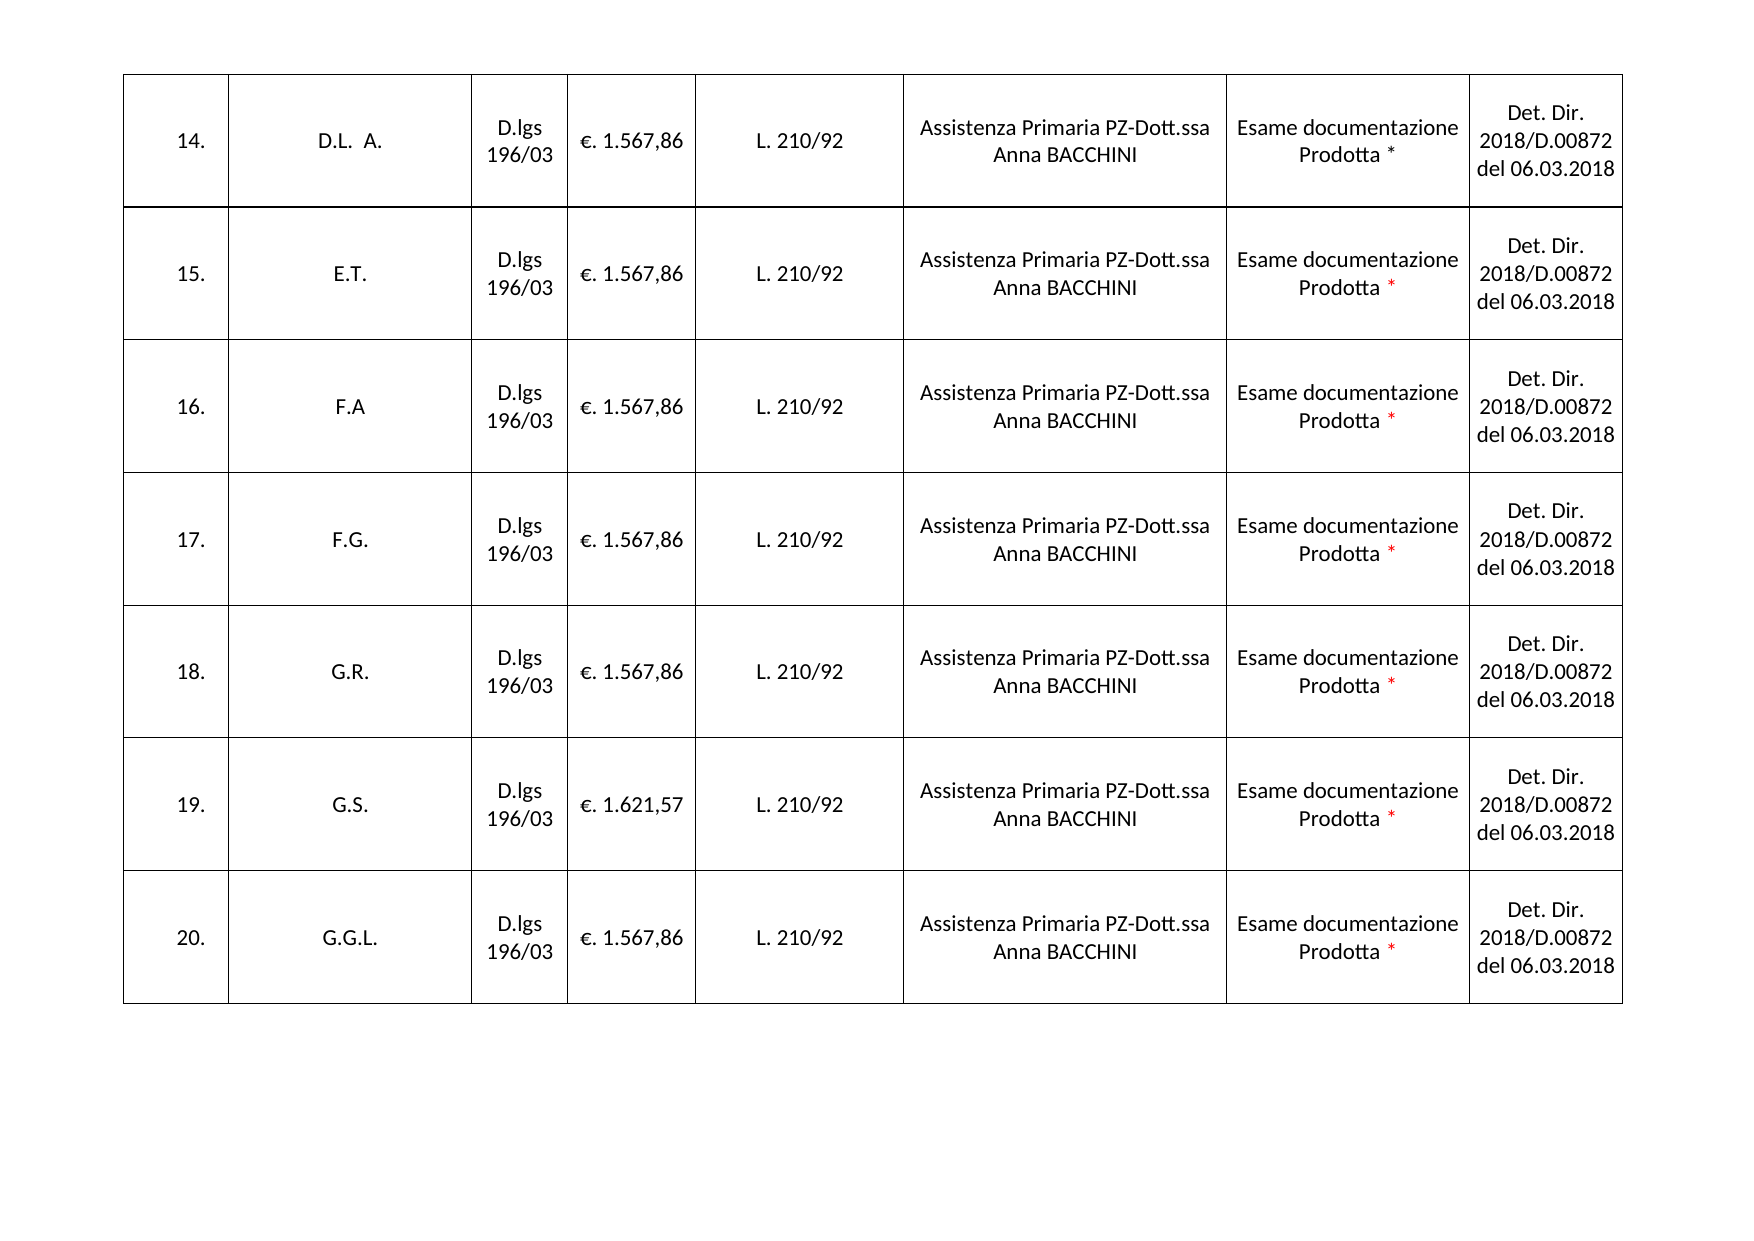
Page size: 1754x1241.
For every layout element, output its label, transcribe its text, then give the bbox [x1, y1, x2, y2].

table_cell D.L. A. [229, 75, 471, 206]
table_cell L. 210/92 [696, 871, 903, 1003]
table_cell Esame documentazione Prodotta * [1227, 606, 1469, 737]
table_cell D.lgs 196/03 [472, 606, 567, 737]
table_cell Esame documentazione Prodotta * [1227, 473, 1469, 604]
table_cell [124, 340, 228, 472]
table_cell Det. Dir. 2018/D.00872 del 06.03.2018 [1470, 75, 1622, 206]
table_cell Assistenza Primaria PZ-Dott.ssa Anna BACCHINI [904, 75, 1226, 206]
table_cell Assistenza Primaria PZ-Dott.ssa Anna BACCHINI [904, 738, 1226, 870]
table_cell Det. Dir. 2018/D.00872 del 06.03.2018 [1470, 473, 1622, 604]
table_cell Esame documentazione Prodotta * [1227, 340, 1469, 472]
table_cell D.lgs 196/03 [472, 738, 567, 870]
table_cell G.R. [229, 606, 471, 737]
table_cell €. 1.621,57 [568, 738, 695, 870]
table_cell G.S. [229, 738, 471, 870]
table_cell Assistenza Primaria PZ-Dott.ssa Anna BACCHINI [904, 606, 1226, 737]
table_cell €. 1.567,86 [568, 340, 695, 472]
table_cell Esame documentazione Prodotta * [1227, 738, 1469, 870]
table_cell E.T. [229, 208, 471, 339]
table_cell D.lgs 196/03 [472, 208, 567, 339]
table_cell L. 210/92 [696, 340, 903, 472]
table_cell L. 210/92 [696, 473, 903, 604]
table_cell €. 1.567,86 [568, 871, 695, 1003]
table_cell €. 1.567,86 [568, 473, 695, 604]
table_cell [124, 473, 228, 604]
table_cell Det. Dir. 2018/D.00872 del 06.03.2018 [1470, 871, 1622, 1003]
table_cell €. 1.567,86 [568, 208, 695, 339]
table_cell [124, 606, 228, 737]
table_cell Det. Dir. 2018/D.00872 del 06.03.2018 [1470, 208, 1622, 339]
table_cell L. 210/92 [696, 738, 903, 870]
table_cell Det. Dir. 2018/D.00872 del 06.03.2018 [1470, 738, 1622, 870]
table_cell [124, 871, 228, 1003]
table_cell L. 210/92 [696, 208, 903, 339]
table_cell D.lgs 196/03 [472, 473, 567, 604]
table_cell Assistenza Primaria PZ-Dott.ssa Anna BACCHINI [904, 871, 1226, 1003]
table_cell Det. Dir. 2018/D.00872 del 06.03.2018 [1470, 606, 1622, 737]
table_cell G.G.L. [229, 871, 471, 1003]
table_cell D.lgs 196/03 [472, 340, 567, 472]
table_cell D.lgs 196/03 [472, 75, 567, 206]
table_cell Esame documentazione Prodotta * [1227, 871, 1469, 1003]
table_cell F.G. [229, 473, 471, 604]
table_cell Esame documentazione Prodotta * [1227, 75, 1469, 206]
table_cell L. 210/92 [696, 606, 903, 737]
table_cell [124, 208, 228, 339]
table_cell Det. Dir. 2018/D.00872 del 06.03.2018 [1470, 340, 1622, 472]
table_cell [124, 75, 228, 206]
table_cell Assistenza Primaria PZ-Dott.ssa Anna BACCHINI [904, 208, 1226, 339]
table_cell Esame documentazione Prodotta * [1227, 208, 1469, 339]
table_cell €. 1.567,86 [568, 75, 695, 206]
table_cell Assistenza Primaria PZ-Dott.ssa Anna BACCHINI [904, 340, 1226, 472]
table_cell [124, 738, 228, 870]
table_cell Assistenza Primaria PZ-Dott.ssa Anna BACCHINI [904, 473, 1226, 604]
table_cell L. 210/92 [696, 75, 903, 206]
table_cell D.lgs 196/03 [472, 871, 567, 1003]
table_cell F.A [229, 340, 471, 472]
table_cell €. 1.567,86 [568, 606, 695, 737]
